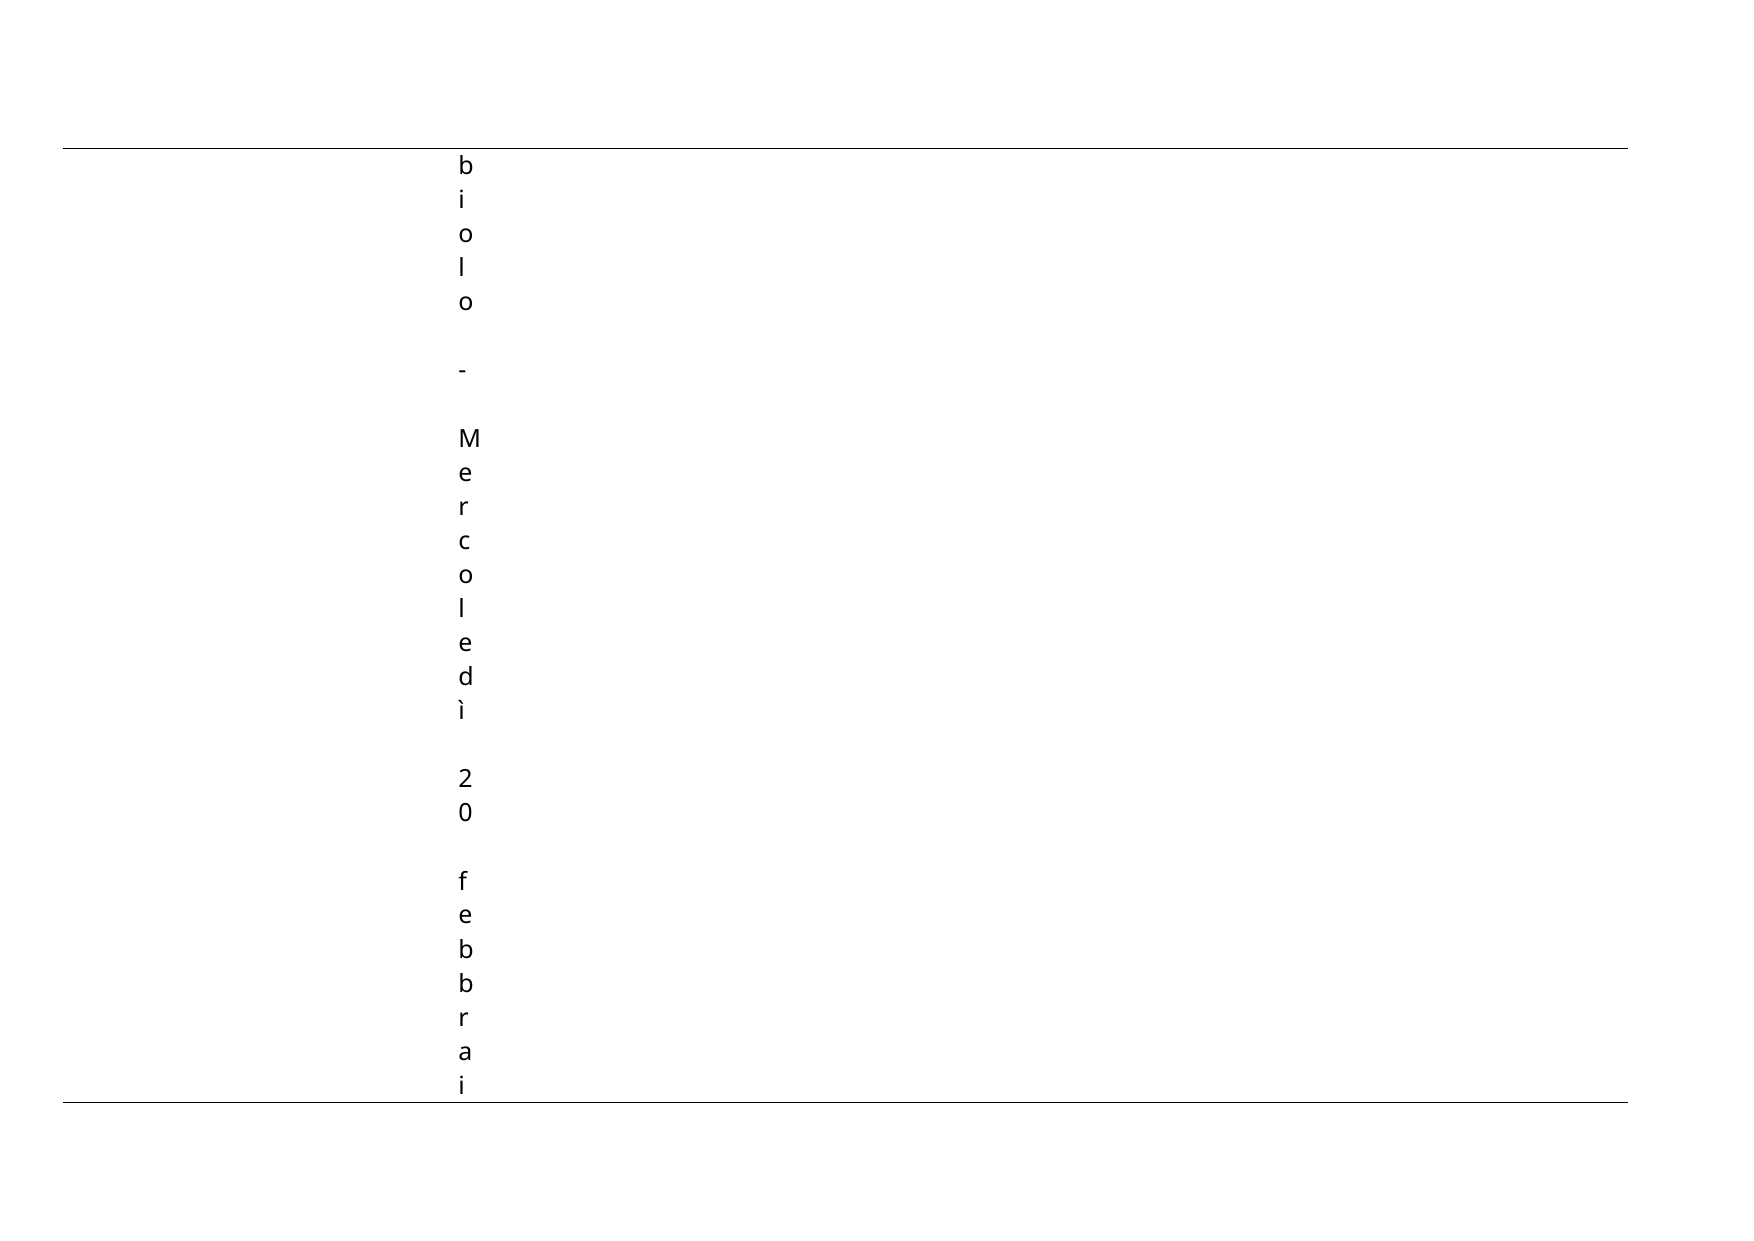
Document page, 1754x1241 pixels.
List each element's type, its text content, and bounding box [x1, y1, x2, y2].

table_cell [831, 149, 1259, 1102]
table_cell [63, 149, 447, 1102]
table_cell biolo - Mercoledì 20 febbrai [447, 149, 831, 1102]
table_cell [1259, 149, 1628, 1102]
